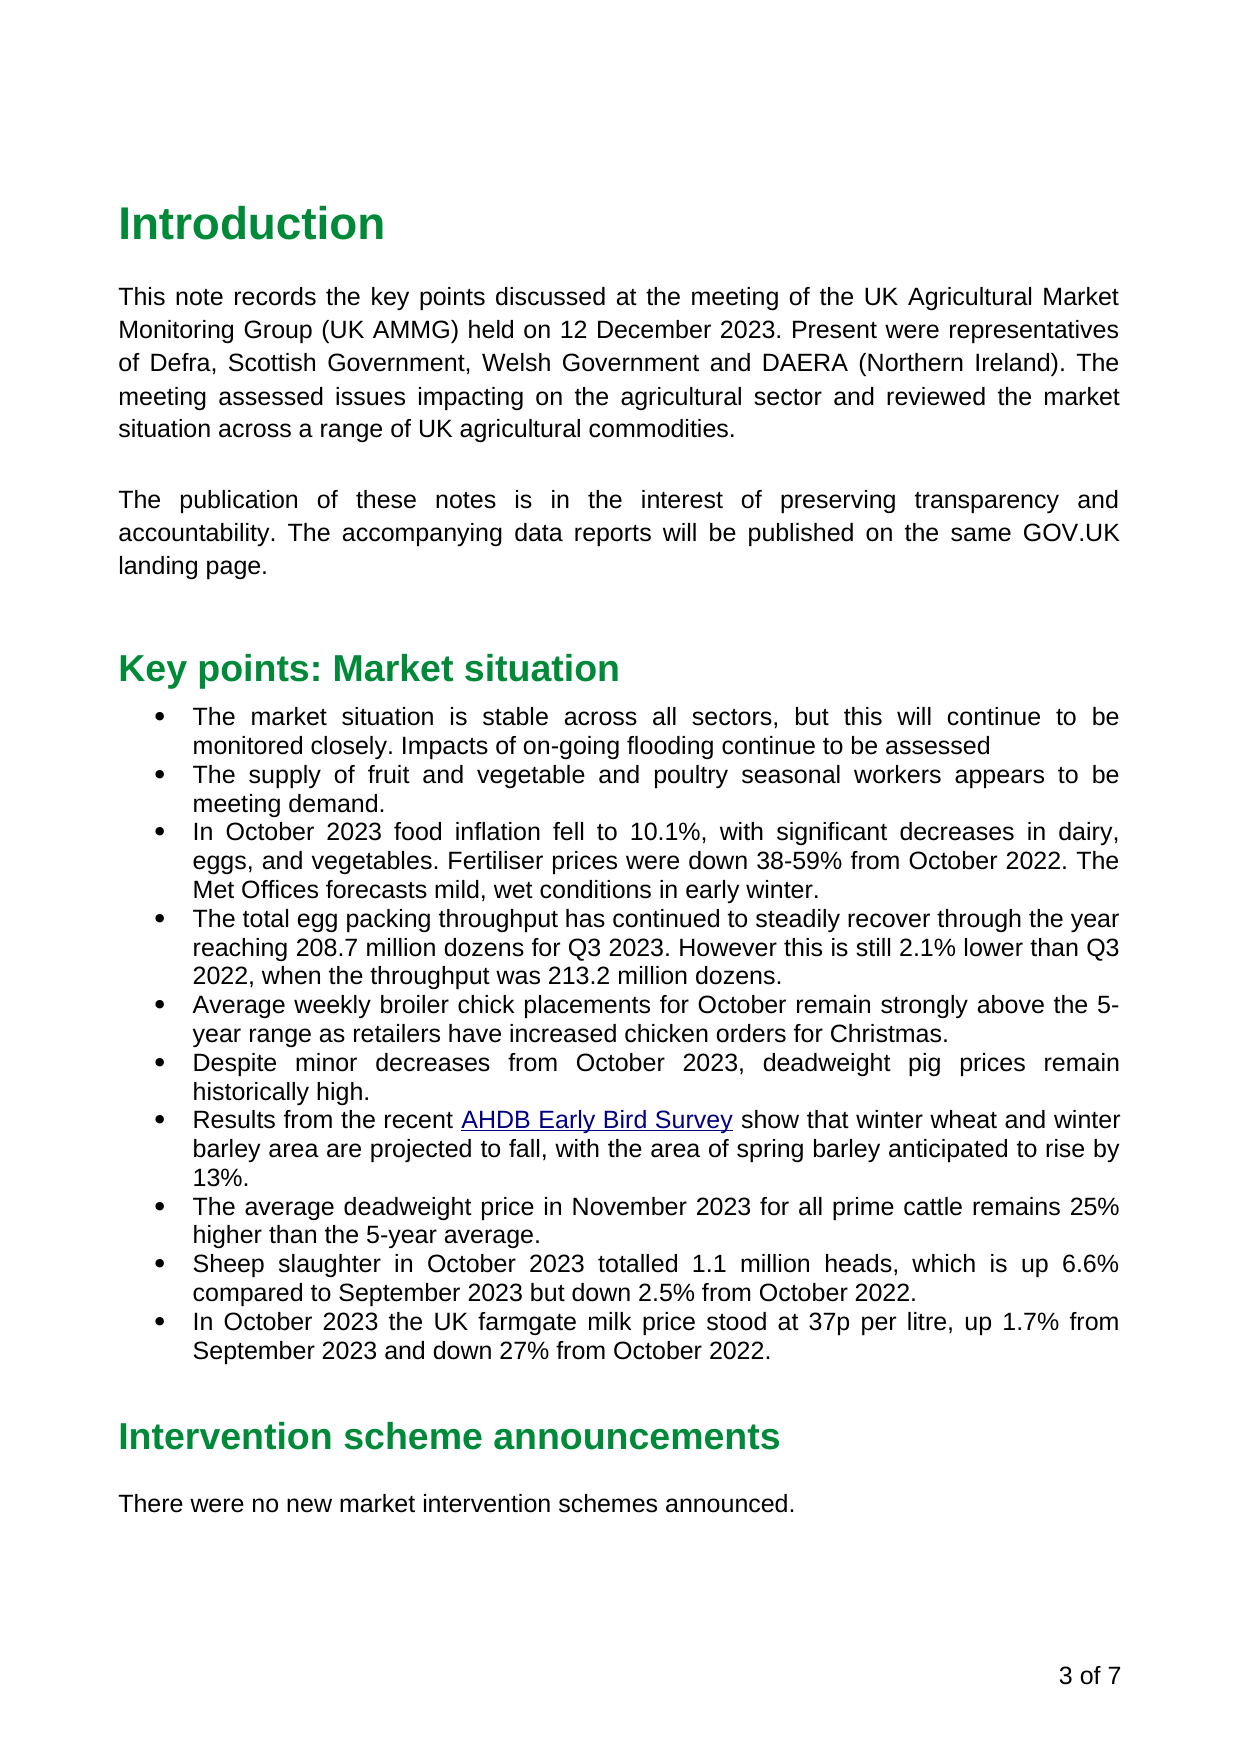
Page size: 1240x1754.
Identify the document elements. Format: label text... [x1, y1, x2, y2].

list The total egg packing throughput has continued to steadily recover through the year reaching 208.7 million dozens for Q3 2023. However this is still 2.1% lower than Q3 2022, when the throughput was 213.2 million dozens. [155, 904, 1121, 990]
list In October 2023 food inflation fell to 10.1%, with significant decreases in dairy, eggs, and vegetables. Fertiliser prices were down 38-59% from October 2022. The Met Offices forecasts mild, wet conditions in early winter. [155, 817, 1121, 904]
list The average deadweight price in November 2023 for all prime cattle remains 25% higher than the 5-year average. [155, 1192, 1121, 1249]
list The market situation is stable across all sectors, but this will continue to be monitored closely. Impacts of on-going flooding continue to be assessed [155, 702, 1121, 760]
list Despite minor decreases from October 2023, deadweight pig prices remain historically high. [155, 1048, 1121, 1105]
list Results from the recent AHDB Early Bird Survey show that winter wheat and winter barley area are projected to fall, with the area of spring barley anticipated to rise by 13%. [155, 1105, 1121, 1192]
subtitle Key points: Market situation​ [118, 647, 1121, 690]
text This note records the key points discussed at the meeting of the UK Agricultural Market Monitoring Group (UK AMMG) held on 12 December 2023. Present were representatives of Defra, Scottish Government, Welsh Government and DAERA (Northern Ireland). The meeting assessed issues impacting on the agricultural sector and reviewed the market situation across a range of UK agricultural commodities. [118, 282, 1121, 443]
list Average weekly broiler chick placements for October remain strongly above the 5-year range as retailers have increased chicken orders for Christmas. [155, 990, 1121, 1048]
list Sheep slaughter in October 2023 totalled 1.1 million heads, which is up 6.6% compared to September 2023 but down 2.5% from October 2022. [155, 1249, 1121, 1307]
subtitle Introduction [118, 197, 1121, 249]
subtitle Intervention scheme announcements [118, 1414, 1121, 1458]
list The supply of fruit and vegetable and poultry seasonal workers appears to be meeting demand. [155, 760, 1121, 817]
list In October 2023 the UK farmgate milk price stood at 37p per litre, up 1.7% from September 2023 and down 27% from October 2022. [155, 1307, 1121, 1364]
text The publication of these notes is in the interest of preserving transparency and accountability. The accompanying data reports will be published on the same GOV.UK landing page. [118, 485, 1121, 580]
text There were no new market intervention schemes announced. [118, 1489, 1121, 1518]
